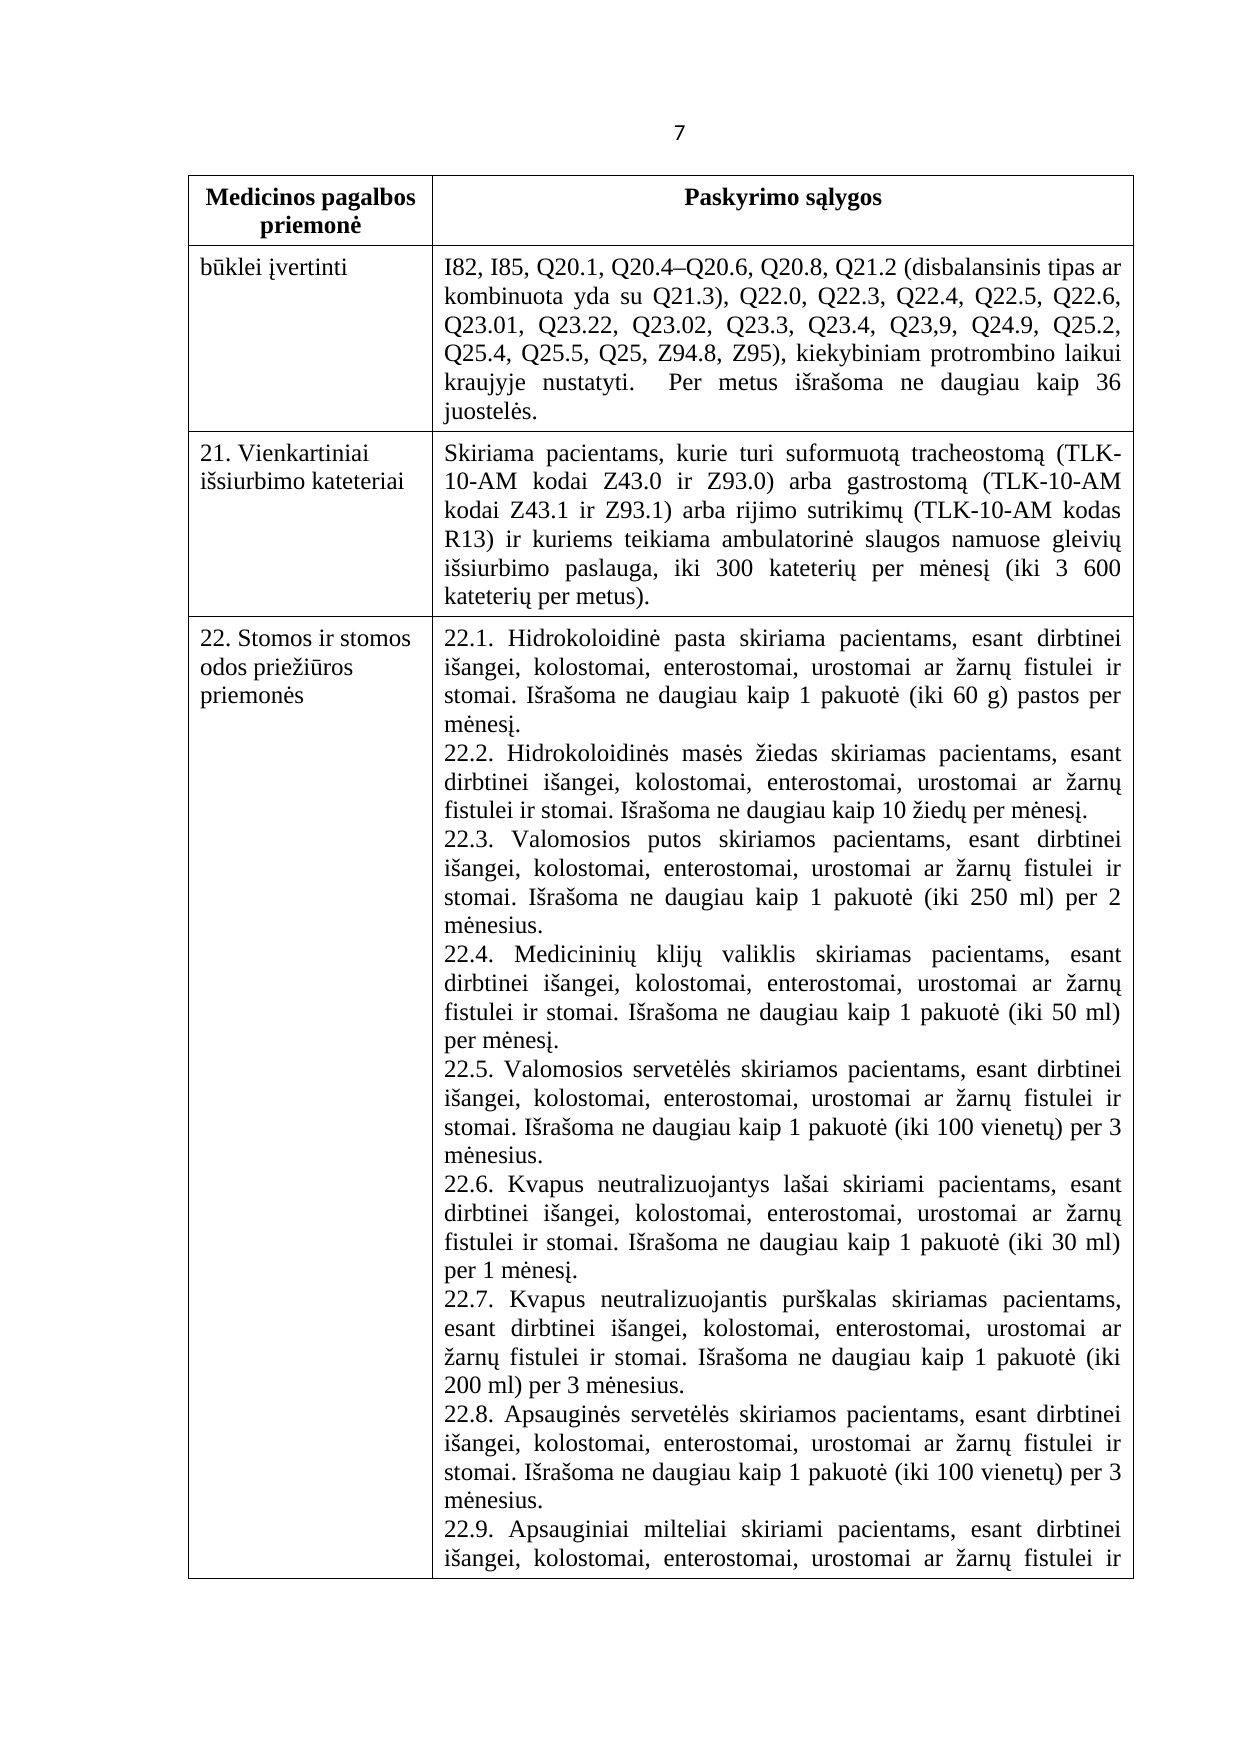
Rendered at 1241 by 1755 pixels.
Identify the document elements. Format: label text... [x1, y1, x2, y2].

table_cell 22.1. Hidrokoloidinė pasta skiriama pacientams, esant dirbtinei išangei, kolostomai, enterostomai, urostomai ar žarnų fistulei ir stomai. Išrašoma ne daugiau kaip 1 pakuotė (iki 60 g) pastos per mėnesį. 22.2. Hidrokoloidinės masės žiedas skiriamas pacientams, esant dirbtinei išangei, kolostomai, enterostomai, urostomai ar žarnų fistulei ir stomai. Išrašoma ne daugiau kaip 10 žiedų per mėnesį. 22.3. Valomosios putos skiriamos pacientams, esant dirbtinei išangei, kolostomai, enterostomai, urostomai ar žarnų fistulei ir stomai. Išrašoma ne daugiau kaip 1 pakuotė (iki 250 ml) per 2 mėnesius. 22.4. Medicininių klijų valiklis skiriamas pacientams, esant dirbtinei išangei, kolostomai, enterostomai, urostomai ar žarnų fistulei ir stomai. Išrašoma ne daugiau kaip 1 pakuotė (iki 50 ml) per mėnesį. 22.5. Valomosios servetėlės skiriamos pacientams, esant dirbtinei išangei, kolostomai, enterostomai, urostomai ar žarnų fistulei ir stomai. Išrašoma ne daugiau kaip 1 pakuotė (iki 100 vienetų) per 3 mėnesius. 22.6. Kvapus neutralizuojantys lašai skiriami pacientams, esant dirbtinei išangei, kolostomai, enterostomai, urostomai ar žarnų fistulei ir stomai. Išrašoma ne daugiau kaip 1 pakuotė (iki 30 ml) per 1 mėnesį. 22.7. Kvapus neutralizuojantis purškalas skiriamas pacientams, esant dirbtinei išangei, kolostomai, enterostomai, urostomai ar žarnų fistulei ir stomai. Išrašoma ne daugiau kaip 1 pakuotė (iki 200 ml) per 3 mėnesius. 22.8. Apsauginės servetėlės skiriamos pacientams, esant dirbtinei išangei, kolostomai, enterostomai, urostomai ar žarnų fistulei ir stomai. Išrašoma ne daugiau kaip 1 pakuotė (iki 100 vienetų) per 3 mėnesius. 22.9. Apsauginiai milteliai skiriami pacientams, esant dirbtinei išangei, kolostomai, enterostomai, urostomai ar žarnų fistulei ir [433, 617, 1133, 1578]
table_cell 21. Vienkartiniai išsiurbimo kateteriai [189, 432, 432, 616]
table_header Paskyrimo sąlygos [433, 176, 1133, 245]
table_cell 22. Stomos ir stomos odos priežiūros priemonės [189, 617, 432, 1578]
table_cell Skiriama pacientams, kurie turi suformuotą tracheostomą (TLK-10-AM kodai Z43.0 ir Z93.0) arba gastrostomą (TLK-10-AM kodai Z43.1 ir Z93.1) arba rijimo sutrikimų (TLK-10-AM kodas R13) ir kuriems teikiama ambulatorinė slaugos namuose gleivių išsiurbimo paslauga, iki 300 kateterių per mėnesį (iki 3 600 kateterių per metus). [433, 432, 1133, 616]
table_cell I82, I85, Q20.1, Q20.4–Q20.6, Q20.8, Q21.2 (disbalansinis tipas ar kombinuota yda su Q21.3), Q22.0, Q22.3, Q22.4, Q22.5, Q22.6, Q23.01, Q23.22, Q23.02, Q23.3, Q23.4, Q23,9, Q24.9, Q25.2, Q25.4, Q25.5, Q25, Z94.8, Z95), kiekybiniam protrombino laikui kraujyje nustatyti. Per metus išrašoma ne daugiau kaip 36 juostelės. [433, 246, 1133, 431]
table_cell būklei įvertinti [189, 246, 432, 431]
table_header Medicinos pagalbos priemonė [189, 176, 432, 245]
